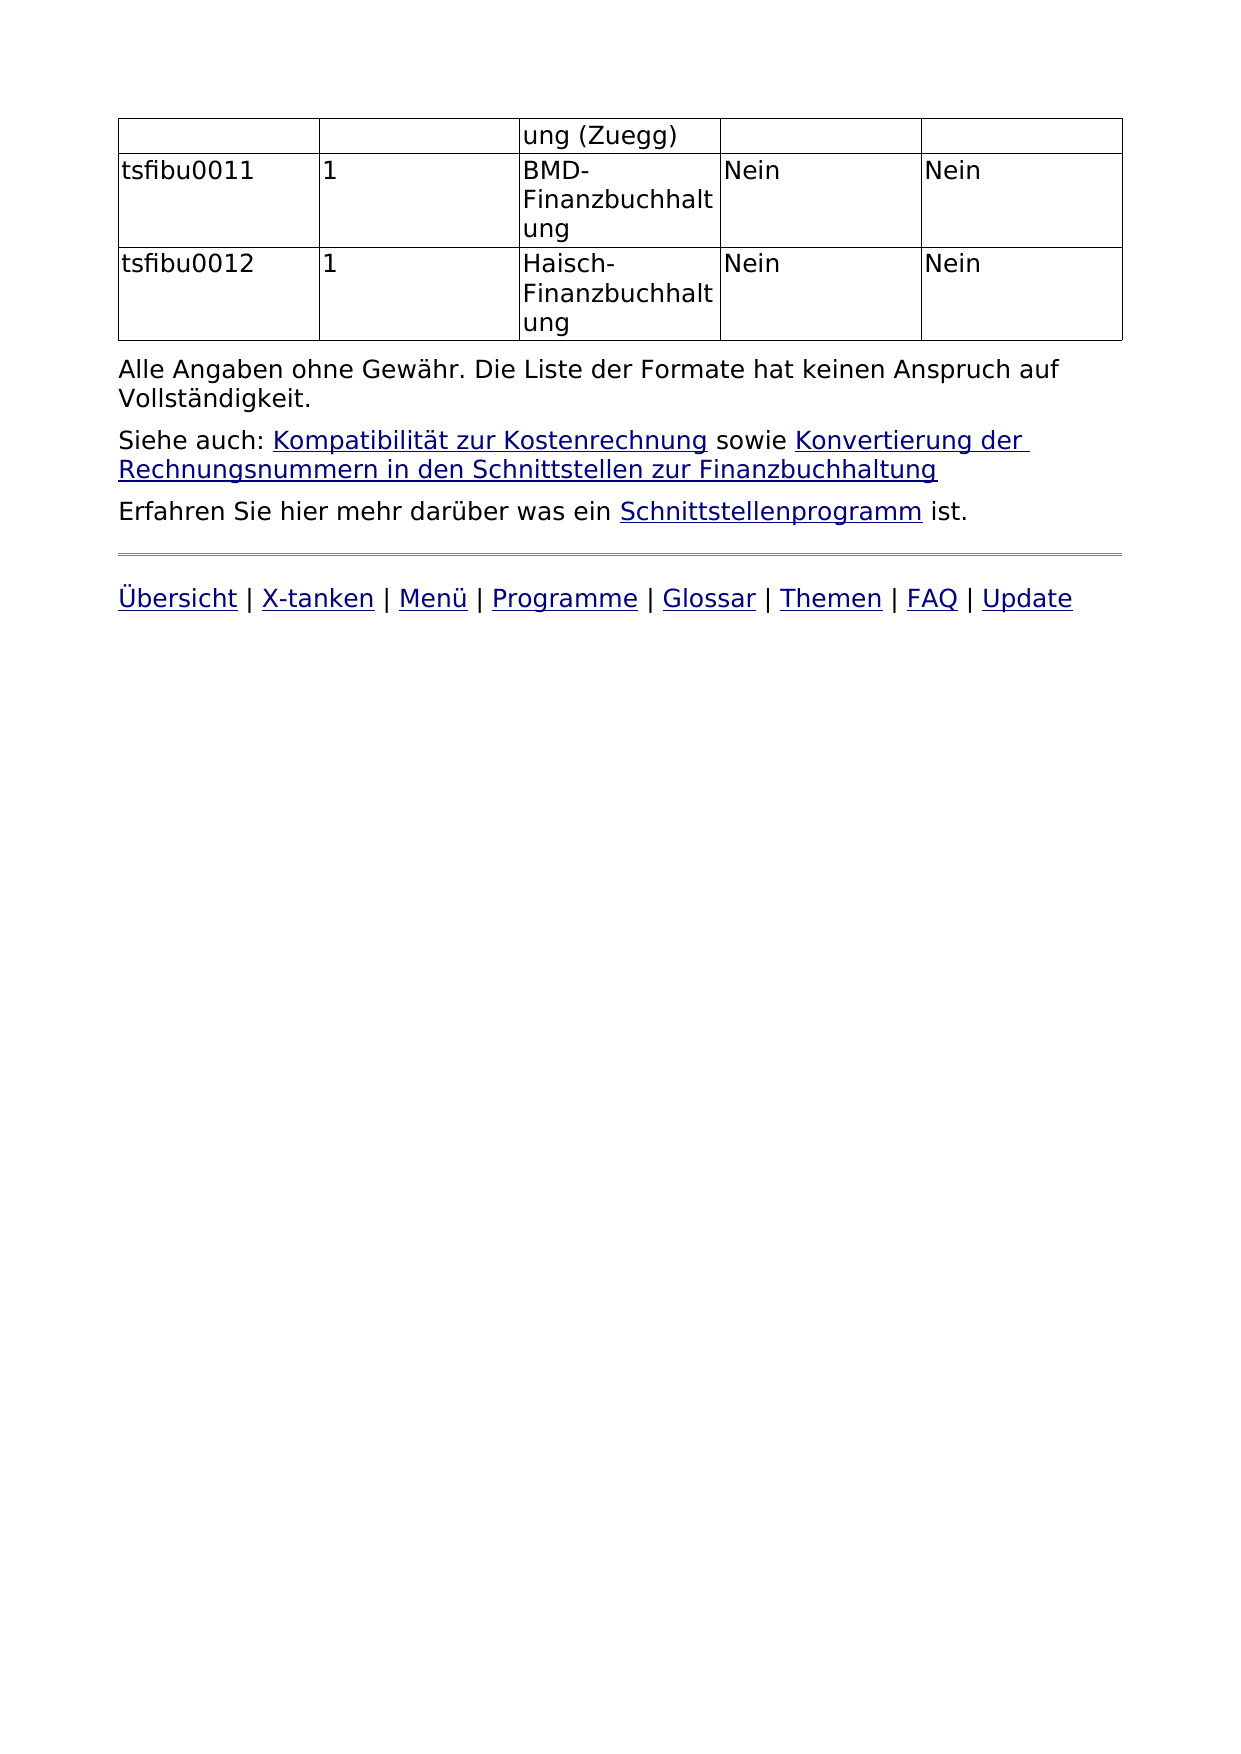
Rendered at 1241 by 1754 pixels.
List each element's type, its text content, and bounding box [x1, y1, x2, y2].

table_cell tsfibu0012 [119, 248, 319, 340]
table_cell ung (Zuegg) [520, 119, 720, 153]
text Übersicht | X-tanken | Menü | Programme | Glossar | Themen | FAQ | Update [118, 585, 1122, 614]
table_cell Nein [721, 154, 921, 247]
table_cell Nein [922, 154, 1122, 247]
table_cell Haisch-Finanzbuchhaltung [520, 248, 720, 340]
table_cell Nein [721, 248, 921, 340]
table_cell Nein [922, 248, 1122, 340]
table_cell [922, 119, 1122, 153]
table_cell [721, 119, 921, 153]
text Alle Angaben ohne Gewähr. Die Liste der Formate hat keinen Anspruch auf Vollständigkeit. [118, 355, 1122, 413]
table_cell 1 [320, 248, 519, 340]
text Erfahren Sie hier mehr darüber was ein Schnittstellenprogramm ist. [118, 497, 1122, 526]
text Siehe auch: Kompatibilität zur Kostenrechnung sowie Konvertierung der Rechnungsnummern in den Schnittstellen zur Finanzbuchhaltung [118, 426, 1122, 484]
table_cell [320, 119, 519, 153]
table_cell tsfibu0011 [119, 154, 319, 247]
table_cell [119, 119, 319, 153]
table_cell 1 [320, 154, 519, 247]
table_cell BMD-Finanzbuchhaltung [520, 154, 720, 247]
